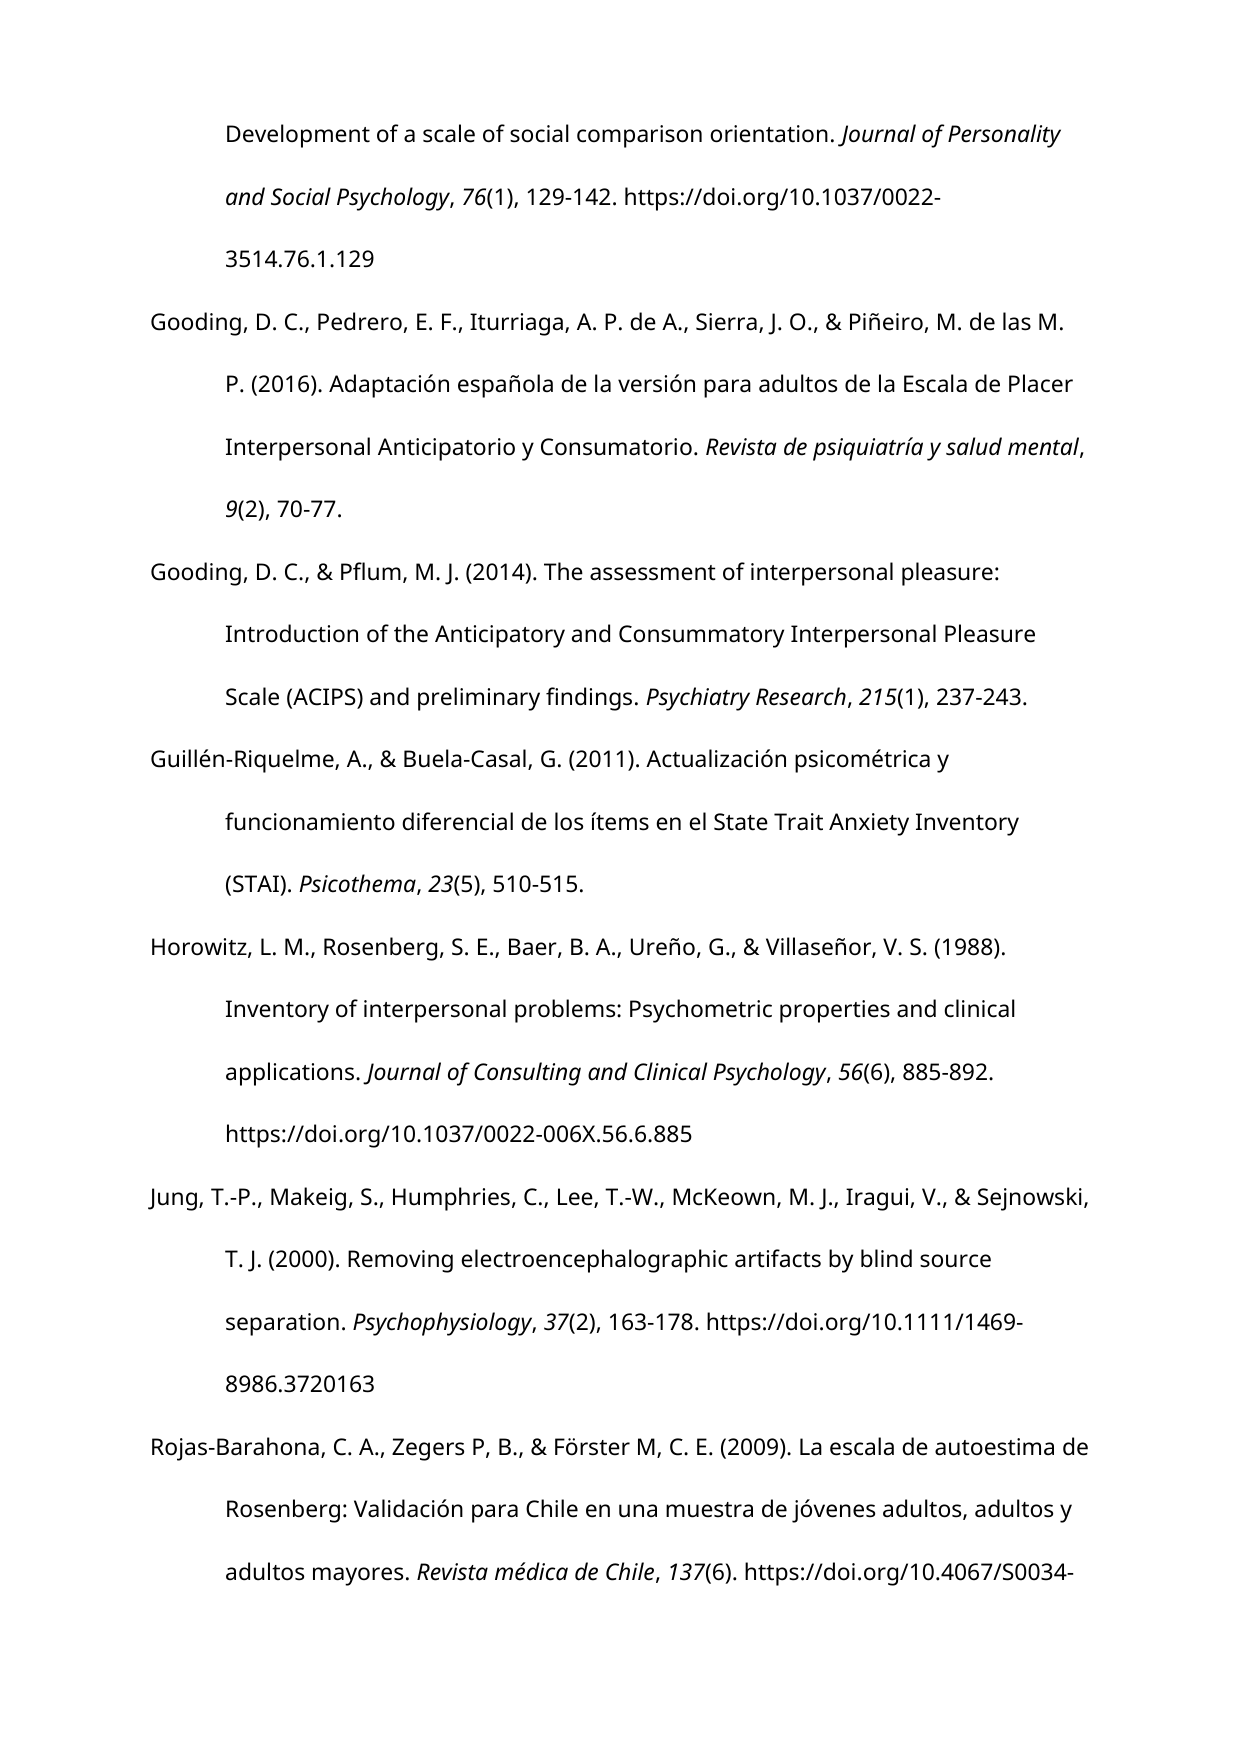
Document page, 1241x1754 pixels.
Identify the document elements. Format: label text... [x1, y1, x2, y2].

text Jung, T.-P., Makeig, S., Humphries, C., Lee, T.-W., McKeown, M. J., Iragui, V., & Sejnowski, T. J. (2000). Removing electroencephalographic artifacts by blind source separation. Psychophysiology, 37(2), 163-178. https://doi.org/10.1111/1469-8986.3720163 [150, 1181, 1090, 1399]
text Gooding, D. C., & Pflum, M. J. (2014). The assessment of interpersonal pleasure: Introduction of the Anticipatory and Consummatory Interpersonal Pleasure Scale (ACIPS) and preliminary findings. Psychiatry Research, 215(1), 237-243. [150, 556, 1090, 712]
text Guillén-Riquelme, A., & Buela-Casal, G. (2011). Actualización psicométrica y funcionamiento diferencial de los ítems en el State Trait Anxiety Inventory (STAI). Psicothema, 23(5), 510-515. [150, 743, 1090, 899]
text Gooding, D. C., Pedrero, E. F., Iturriaga, A. P. de A., Sierra, J. O., & Piñeiro, M. de las M. P. (2016). Adaptación española de la versión para adultos de la Escala de Placer Interpersonal Anticipatorio y Consumatorio. Revista de psiquiatría y salud mental, 9(2), 70-77. [150, 306, 1090, 524]
text Development of a scale of social comparison orientation. Journal of Personality and Social Psychology, 76(1), 129-142. https://doi.org/10.1037/0022-3514.76.1.129 [150, 118, 1090, 274]
text Horowitz, L. M., Rosenberg, S. E., Baer, B. A., Ureño, G., & Villaseñor, V. S. (1988). Inventory of interpersonal problems: Psychometric properties and clinical applications. Journal of Consulting and Clinical Psychology, 56(6), 885-892. https://doi.org/10.1037/0022-006X.56.6.885 [150, 931, 1090, 1149]
text Rojas-Barahona, C. A., Zegers P, B., & Förster M, C. E. (2009). La escala de autoestima de Rosenberg: Validación para Chile en una muestra de jóvenes adultos, adultos y adultos mayores. Revista médica de Chile, 137(6). https://doi.org/10.4067/S0034- [150, 1431, 1090, 1587]
